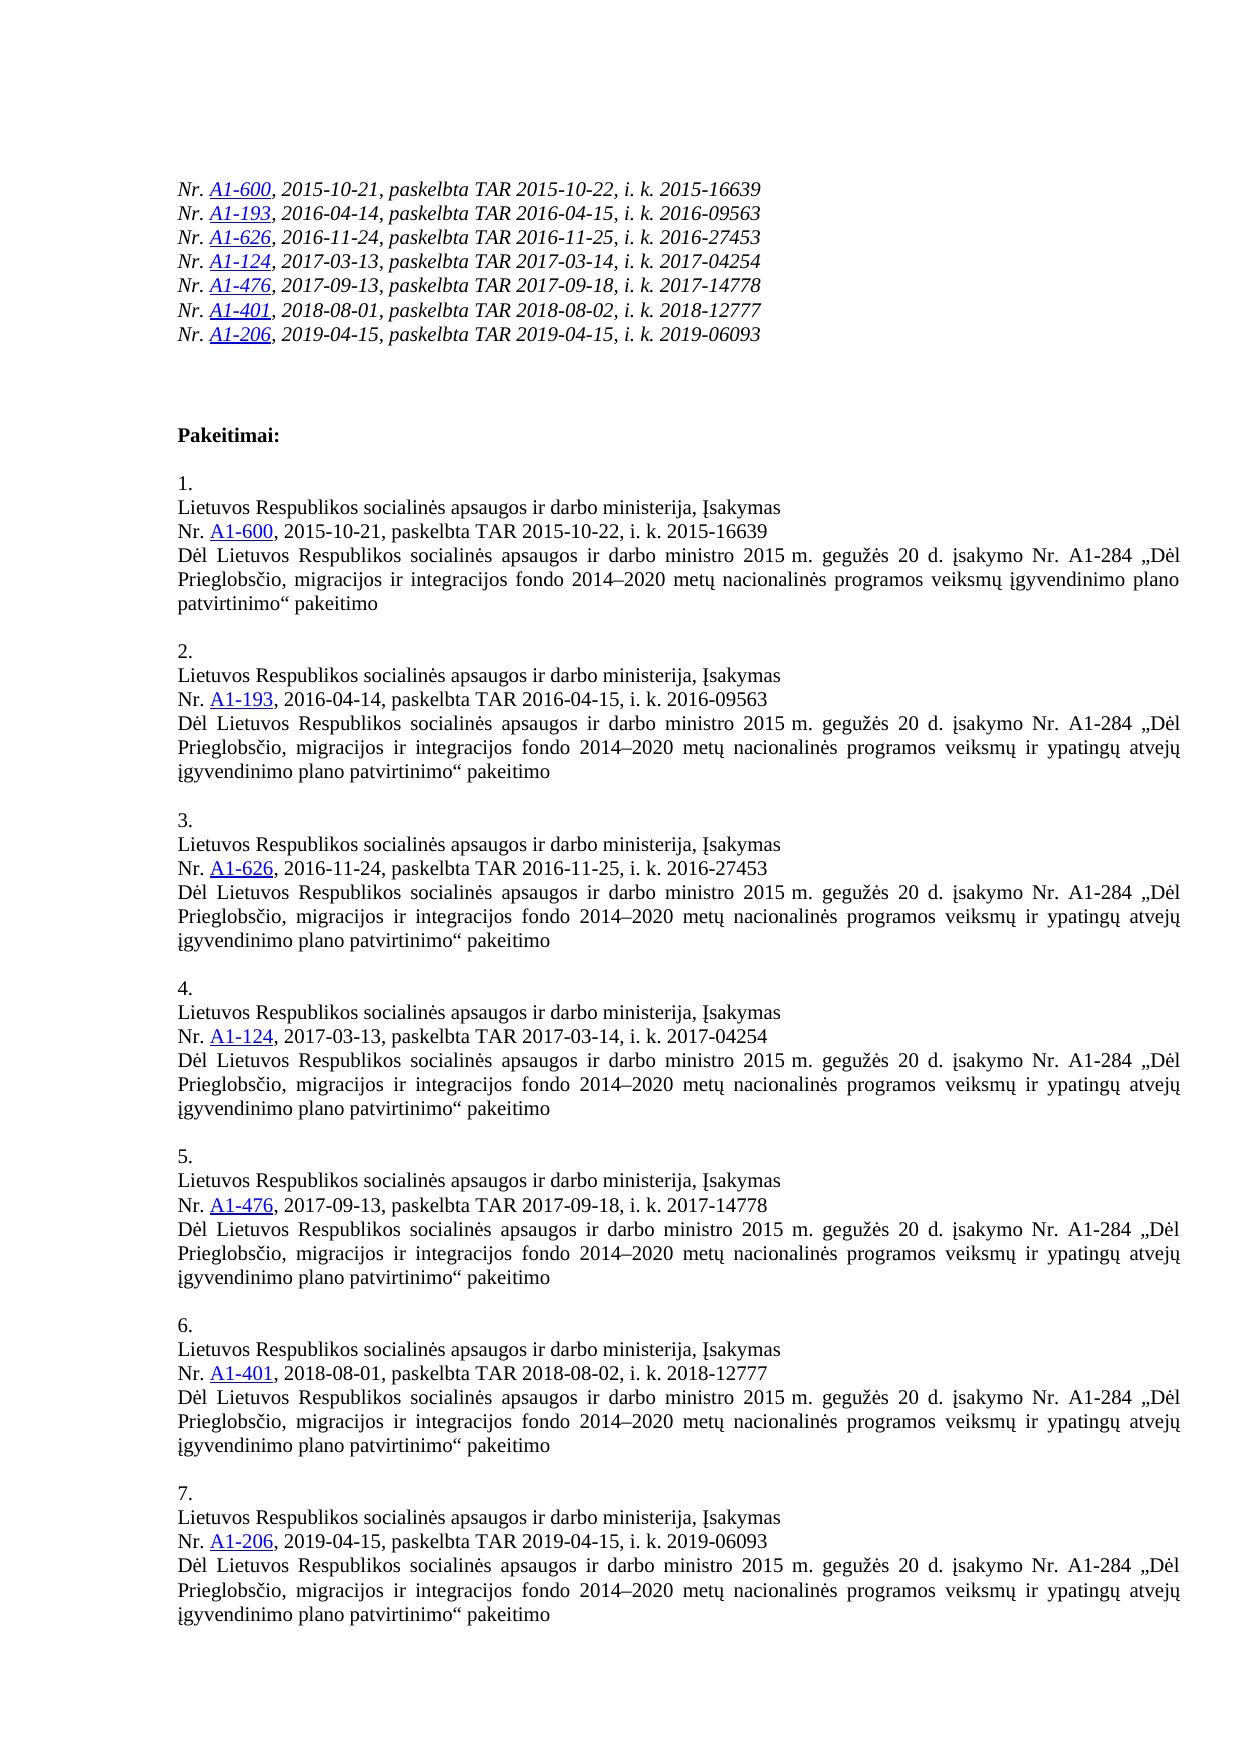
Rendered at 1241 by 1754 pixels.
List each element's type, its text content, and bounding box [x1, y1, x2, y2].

text Pakeitimai: [177, 422, 1181, 447]
text Dėl Lietuvos Respublikos socialinės apsaugos ir darbo ministro 2015 m. gegužės 20 d. įsakymo Nr. A1-284 „Dėl Prieglobsčio, migracijos ir integracijos fondo 2014–2020 metų nacionalinės programos veiksmų ir ypatingų atvejų įgyvendinimo plano patvirtinimo“ pakeitimo [177, 880, 1181, 952]
text Dėl Lietuvos Respublikos socialinės apsaugos ir darbo ministro 2015 m. gegužės 20 d. įsakymo Nr. A1-284 „Dėl Prieglobsčio, migracijos ir integracijos fondo 2014–2020 metų nacionalinės programos veiksmų ir ypatingų atvejų įgyvendinimo plano patvirtinimo“ pakeitimo [177, 1217, 1181, 1289]
text Lietuvos Respublikos socialinės apsaugos ir darbo ministerija, Įsakymas [177, 1337, 1181, 1361]
text Dėl Lietuvos Respublikos socialinės apsaugos ir darbo ministro 2015 m. gegužės 20 d. įsakymo Nr. A1-284 „Dėl Prieglobsčio, migracijos ir integracijos fondo 2014–2020 metų nacionalinės programos veiksmų ir ypatingų atvejų įgyvendinimo plano patvirtinimo“ pakeitimo [177, 1048, 1181, 1120]
text Dėl Lietuvos Respublikos socialinės apsaugos ir darbo ministro 2015 m. gegužės 20 d. įsakymo Nr. A1-284 „Dėl Prieglobsčio, migracijos ir integracijos fondo 2014–2020 metų nacionalinės programos veiksmų ir ypatingų atvejų įgyvendinimo plano patvirtinimo“ pakeitimo [177, 711, 1181, 783]
text Nr. A1-401, 2018-08-01, paskelbta TAR 2018-08-02, i. k. 2018-12777 [177, 1361, 1181, 1385]
text Nr. A1-476, 2017-09-13, paskelbta TAR 2017-09-18, i. k. 2017-14778 [177, 1192, 1181, 1217]
text Nr. A1-193, 2016-04-14, paskelbta TAR 2016-04-15, i. k. 2016-09563 [177, 687, 1181, 711]
text 6. [177, 1313, 1181, 1337]
text Nr. A1-626, 2016-11-24, paskelbta TAR 2016-11-25, i. k. 2016-27453 [177, 856, 1181, 880]
text 4. [177, 976, 1181, 1000]
text Lietuvos Respublikos socialinės apsaugos ir darbo ministerija, Įsakymas [177, 1505, 1181, 1529]
text Dėl Lietuvos Respublikos socialinės apsaugos ir darbo ministro 2015 m. gegužės 20 d. įsakymo Nr. A1-284 „Dėl Prieglobsčio, migracijos ir integracijos fondo 2014–2020 metų nacionalinės programos veiksmų įgyvendinimo plano patvirtinimo“ pakeitimo [177, 543, 1181, 615]
text Lietuvos Respublikos socialinės apsaugos ir darbo ministerija, Įsakymas [177, 1168, 1181, 1192]
text 7. [177, 1481, 1181, 1505]
text Lietuvos Respublikos socialinės apsaugos ir darbo ministerija, Įsakymas [177, 832, 1181, 856]
text Nr. A1-600, 2015-10-21, paskelbta TAR 2015-10-22, i. k. 2015-16639 [177, 177, 1181, 201]
text Nr. A1-476, 2017-09-13, paskelbta TAR 2017-09-18, i. k. 2017-14778 [177, 273, 1181, 297]
text 5. [177, 1144, 1181, 1168]
text Nr. A1-600, 2015-10-21, paskelbta TAR 2015-10-22, i. k. 2015-16639 [177, 519, 1181, 543]
text Nr. A1-401, 2018-08-01, paskelbta TAR 2018-08-02, i. k. 2018-12777 [177, 297, 1181, 322]
text 1. [177, 471, 1181, 495]
text Dėl Lietuvos Respublikos socialinės apsaugos ir darbo ministro 2015 m. gegužės 20 d. įsakymo Nr. A1-284 „Dėl Prieglobsčio, migracijos ir integracijos fondo 2014–2020 metų nacionalinės programos veiksmų ir ypatingų atvejų įgyvendinimo plano patvirtinimo“ pakeitimo [177, 1553, 1181, 1626]
text 2. [177, 639, 1181, 663]
text Nr. A1-206, 2019-04-15, paskelbta TAR 2019-04-15, i. k. 2019-06093 [177, 322, 1181, 346]
text Dėl Lietuvos Respublikos socialinės apsaugos ir darbo ministro 2015 m. gegužės 20 d. įsakymo Nr. A1-284 „Dėl Prieglobsčio, migracijos ir integracijos fondo 2014–2020 metų nacionalinės programos veiksmų ir ypatingų atvejų įgyvendinimo plano patvirtinimo“ pakeitimo [177, 1385, 1181, 1457]
text Nr. A1-124, 2017-03-13, paskelbta TAR 2017-03-14, i. k. 2017-04254 [177, 249, 1181, 273]
text Lietuvos Respublikos socialinės apsaugos ir darbo ministerija, Įsakymas [177, 1000, 1181, 1024]
text Nr. A1-626, 2016-11-24, paskelbta TAR 2016-11-25, i. k. 2016-27453 [177, 225, 1181, 249]
text Lietuvos Respublikos socialinės apsaugos ir darbo ministerija, Įsakymas [177, 663, 1181, 687]
text Lietuvos Respublikos socialinės apsaugos ir darbo ministerija, Įsakymas [177, 495, 1181, 519]
text Nr. A1-193, 2016-04-14, paskelbta TAR 2016-04-15, i. k. 2016-09563 [177, 201, 1181, 225]
text Nr. A1-206, 2019-04-15, paskelbta TAR 2019-04-15, i. k. 2019-06093 [177, 1529, 1181, 1553]
text 3. [177, 807, 1181, 832]
text Nr. A1-124, 2017-03-13, paskelbta TAR 2017-03-14, i. k. 2017-04254 [177, 1024, 1181, 1048]
